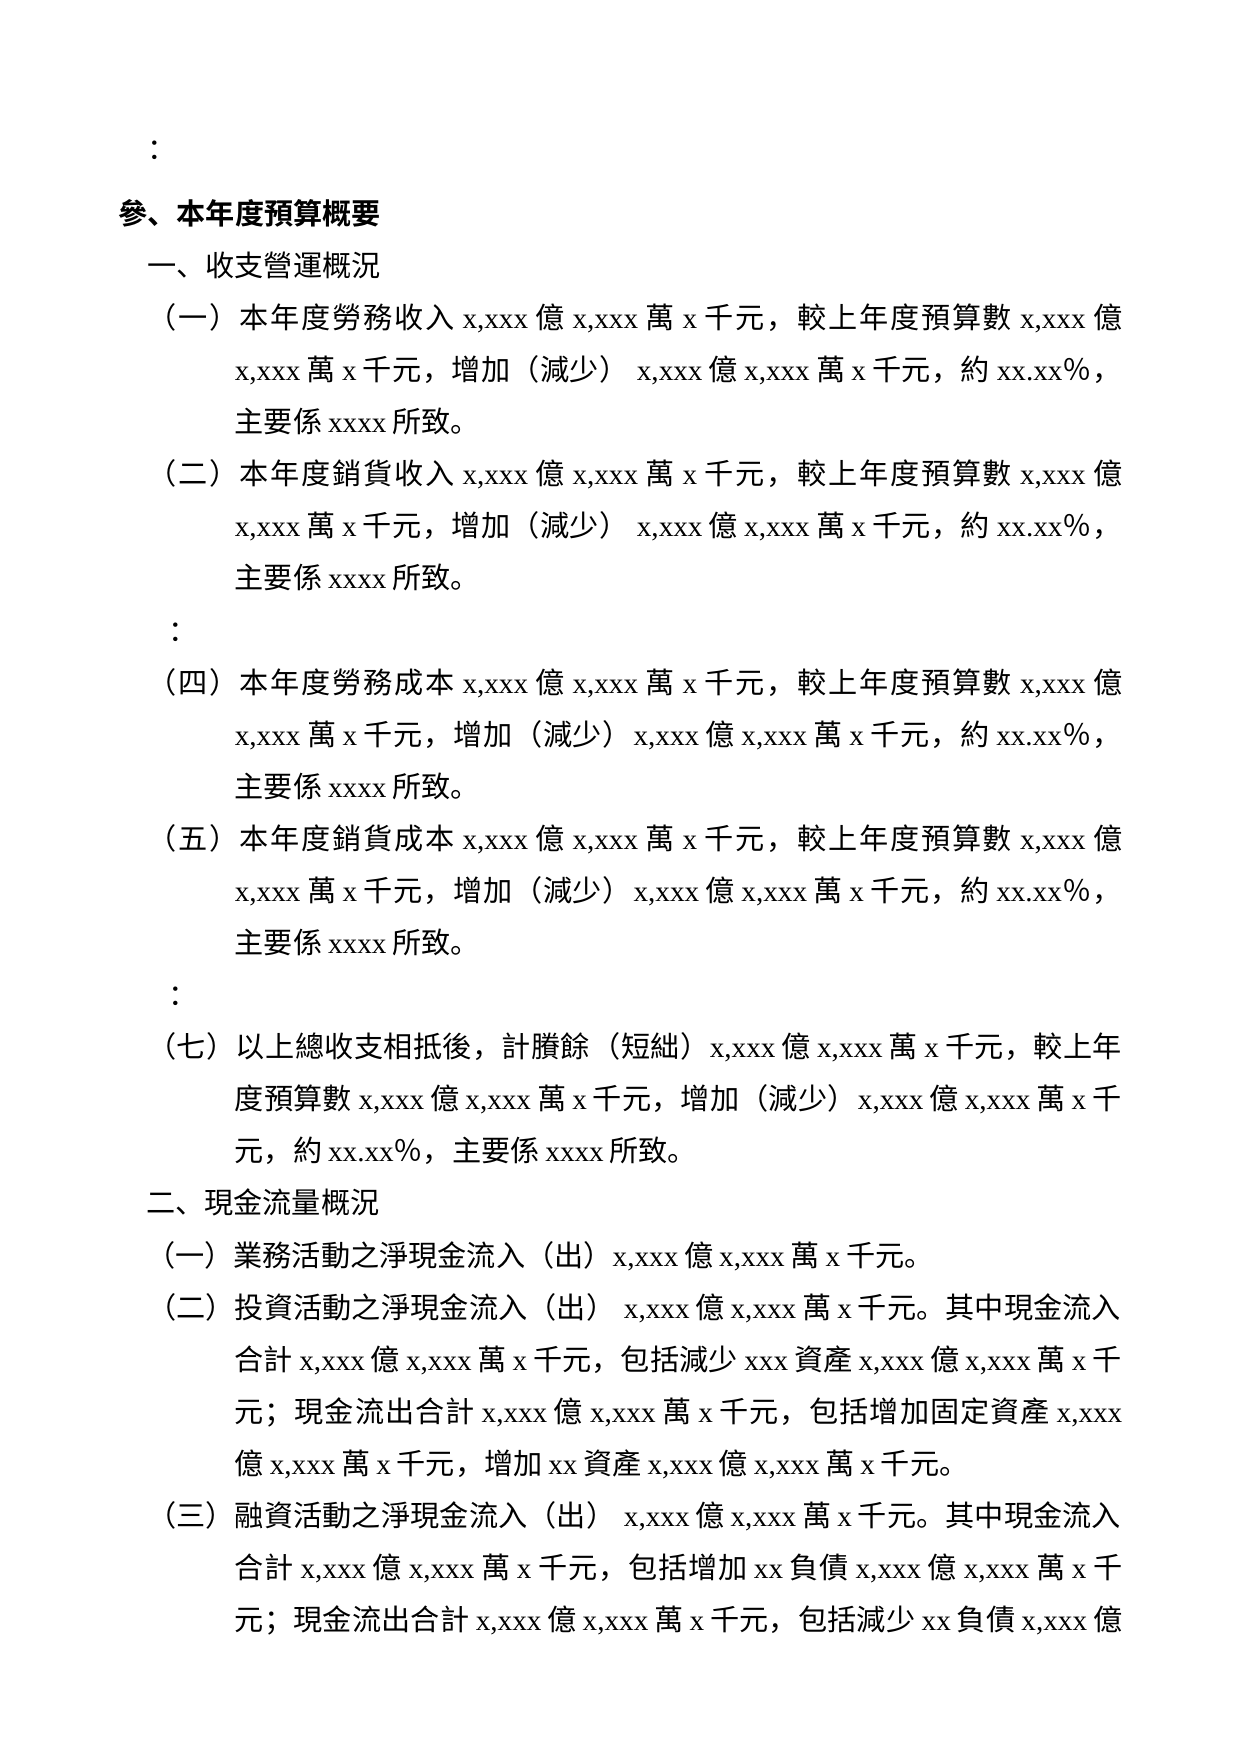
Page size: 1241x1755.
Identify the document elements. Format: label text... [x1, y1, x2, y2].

text （五）本年度銷貨成本x,xxx億x,xxx萬x千元，較上年度預算數x,xxx億x,xxx萬x千元，增加（減少）x,xxx億x,xxx萬x千元，約xx.xx％，主要係xxxx所致。 [147, 808, 1122, 964]
text （四）本年度勞務成本x,xxx億x,xxx萬x千元，較上年度預算數x,xxx億x,xxx萬x千元，增加（減少）x,xxx億x,xxx萬x千元，約xx.xx％，主要係xxxx所致。 [147, 651, 1122, 808]
text 二、現金流量概況 [146, 1172, 1122, 1224]
text （七）以上總收支相抵後，計賸餘（短絀）x,xxx億x,xxx萬x千元，較上年度預算數x,xxx億x,xxx萬x千元，增加（減少）x,xxx億x,xxx萬x千元，約xx.xx％，主要係xxxx所致。 [147, 1016, 1122, 1172]
text ： [168, 964, 1122, 1016]
text 一、收支營運概況 [147, 235, 1122, 287]
text （一）業務活動之淨現金流入（出）x,xxx億x,xxx萬x千元。 [146, 1224, 1122, 1276]
text （一）本年度勞務收入x,xxx億x,xxx萬x千元，較上年度預算數x,xxx億x,xxx萬x千元，增加（減少） x,xxx億x,xxx萬x千元，約xx.xx％，主要係xxxx所致。 [147, 287, 1122, 443]
text （二）本年度銷貨收入x,xxx億x,xxx萬x千元，較上年度預算數x,xxx億x,xxx萬x千元，增加（減少） x,xxx億x,xxx萬x千元，約xx.xx％，主要係xxxx所致。 [147, 443, 1122, 599]
text ： [168, 599, 1122, 651]
text （二）投資活動之淨現金流入（出） x,xxx億x,xxx萬x千元。其中現金流入合計x,xxx億x,xxx萬x千元，包括減少xxx資產x,xxx億x,xxx萬x千元；現金流出合計x,xxx億x,xxx萬x千元，包括增加固定資產x,xxx億x,xxx萬x千元，增加xx資產x,xxx億x,xxx萬x千元。 [147, 1276, 1122, 1485]
text （三）融資活動之淨現金流入（出） x,xxx億x,xxx萬x千元。其中現金流入合計x,xxx億x,xxx萬x千元，包括增加xx負債x,xxx億x,xxx萬x千元；現金流出合計x,xxx億x,xxx萬x千元，包括減少xx負債x,xxx億 [147, 1485, 1122, 1641]
text ： [147, 118, 1122, 170]
text 參、本年度預算概要 [118, 183, 1122, 235]
